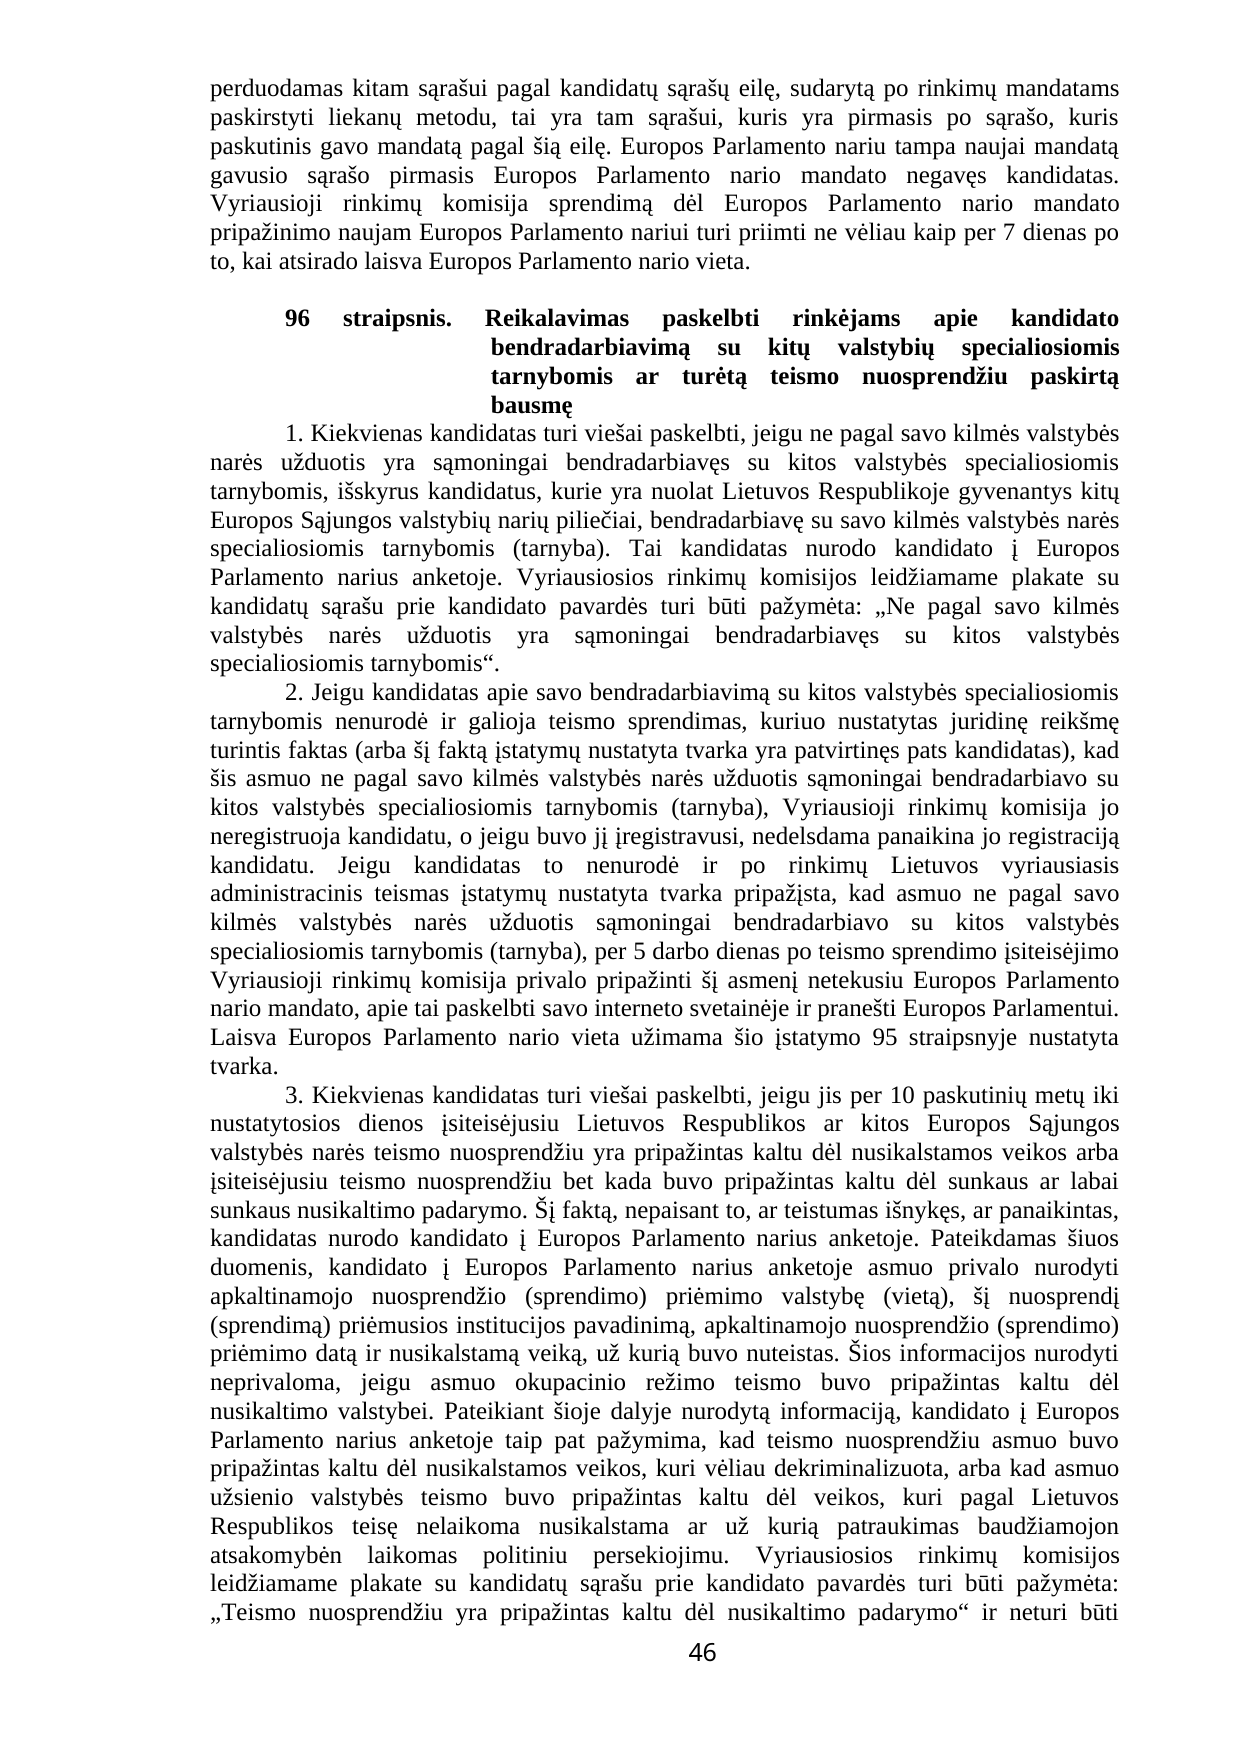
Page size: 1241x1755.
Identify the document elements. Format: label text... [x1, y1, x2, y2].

text 3. Kiekvienas kandidatas turi viešai paskelbti, jeigu jis per 10 paskutinių metų iki nustatytosios dienos įsiteisėjusiu Lietuvos Respublikos ar kitos Europos Sąjungos valstybės narės teismo nuosprendžiu yra pripažintas kaltu dėl nusikalstamos veikos arba įsiteisėjusiu teismo nuosprendžiu bet kada buvo pripažintas kaltu dėl sunkaus ar labai sunkaus nusikaltimo padarymo. Šį faktą, nepaisant to, ar teistumas išnykęs, ar panaikintas, kandidatas nurodo kandidato į Europos Parlamento narius anketoje. Pateikdamas šiuos duomenis, kandidato į Europos Parlamento narius anketoje asmuo privalo nurodyti apkaltinamojo nuosprendžio (sprendimo) priėmimo valstybę (vietą), šį nuosprendį (sprendimą) priėmusios institucijos pavadinimą, apkaltinamojo nuosprendžio (sprendimo) priėmimo datą ir nusikalstamą veiką, už kurią buvo nuteistas. Šios informacijos nurodyti neprivaloma, jeigu asmuo okupacinio režimo teismo buvo pripažintas kaltu dėl nusikaltimo valstybei. Pateikiant šioje dalyje nurodytą informaciją, kandidato į Europos Parlamento narius anketoje taip pat pažymima, kad teismo nuosprendžiu asmuo buvo pripažintas kaltu dėl nusikalstamos veikos, kuri vėliau dekriminalizuota, arba kad asmuo užsienio valstybės teismo buvo pripažintas kaltu dėl veikos, kuri pagal Lietuvos Respublikos teisę nelaikoma nusikalstama ar už kurią patraukimas baudžiamojon atsakomybėn laikomas politiniu persekiojimu. Vyriausiosios rinkimų komisijos leidžiamame plakate su kandidatų sąrašu prie kandidato pavardės turi būti pažymėta: „Teismo nuosprendžiu yra pripažintas kaltu dėl nusikaltimo padarymo“ ir neturi būti [210, 1080, 1120, 1626]
text 1. Kiekvienas kandidatas turi viešai paskelbti, jeigu ne pagal savo kilmės valstybės narės užduotis yra sąmoningai bendradarbiavęs su kitos valstybės specialiosiomis tarnybomis, išskyrus kandidatus, kurie yra nuolat Lietuvos Respublikoje gyvenantys kitų Europos Sąjungos valstybių narių piliečiai, bendradarbiavę su savo kilmės valstybės narės specialiosiomis tarnybomis (tarnyba). Tai kandidatas nurodo kandidato į Europos Parlamento narius anketoje. Vyriausiosios rinkimų komisijos leidžiamame plakate su kandidatų sąrašu prie kandidato pavardės turi būti pažymėta: „Ne pagal savo kilmės valstybės narės užduotis yra sąmoningai bendradarbiavęs su kitos valstybės specialiosiomis tarnybomis“. [210, 418, 1120, 677]
text perduodamas kitam sąrašui pagal kandidatų sąrašų eilę, sudarytą po rinkimų mandatams paskirstyti liekanų metodu, tai yra tam sąrašui, kuris yra pirmasis po sąrašo, kuris paskutinis gavo mandatą pagal šią eilę. Europos Parlamento nariu tampa naujai mandatą gavusio sąrašo pirmasis Europos Parlamento nario mandato negavęs kandidatas. Vyriausioji rinkimų komisija sprendimą dėl Europos Parlamento nario mandato pripažinimo naujam Europos Parlamento nariui turi priimti ne vėliau kaip per 7 dienas po to, kai atsirado laisva Europos Parlamento nario vieta. [210, 73, 1120, 275]
text 96 straipsnis. Reikalavimas paskelbti rinkėjams apie kandidato bendradarbiavimą su kitų valstybių specialiosiomis tarnybomis ar turėtą teismo nuosprendžiu paskirtą bausmę [285, 303, 1120, 418]
text 2. Jeigu kandidatas apie savo bendradarbiavimą su kitos valstybės specialiosiomis tarnybomis nenurodė ir galioja teismo sprendimas, kuriuo nustatytas juridinę reikšmę turintis faktas (arba šį faktą įstatymų nustatyta tvarka yra patvirtinęs pats kandidatas), kad šis asmuo ne pagal savo kilmės valstybės narės užduotis sąmoningai bendradarbiavo su kitos valstybės specialiosiomis tarnybomis (tarnyba), Vyriausioji rinkimų komisija jo neregistruoja kandidatu, o jeigu buvo jį įregistravusi, nedelsdama panaikina jo registraciją kandidatu. Jeigu kandidatas to nenurodė ir po rinkimų Lietuvos vyriausiasis administracinis teismas įstatymų nustatyta tvarka pripažįsta, kad asmuo ne pagal savo kilmės valstybės narės užduotis sąmoningai bendradarbiavo su kitos valstybės specialiosiomis tarnybomis (tarnyba), per 5 darbo dienas po teismo sprendimo įsiteisėjimo Vyriausioji rinkimų komisija privalo pripažinti šį asmenį netekusiu Europos Parlamento nario mandato, apie tai paskelbti savo interneto svetainėje ir pranešti Europos Parlamentui. Laisva Europos Parlamento nario vieta užimama šio įstatymo 95 straipsnyje nustatyta tvarka. [210, 677, 1120, 1080]
